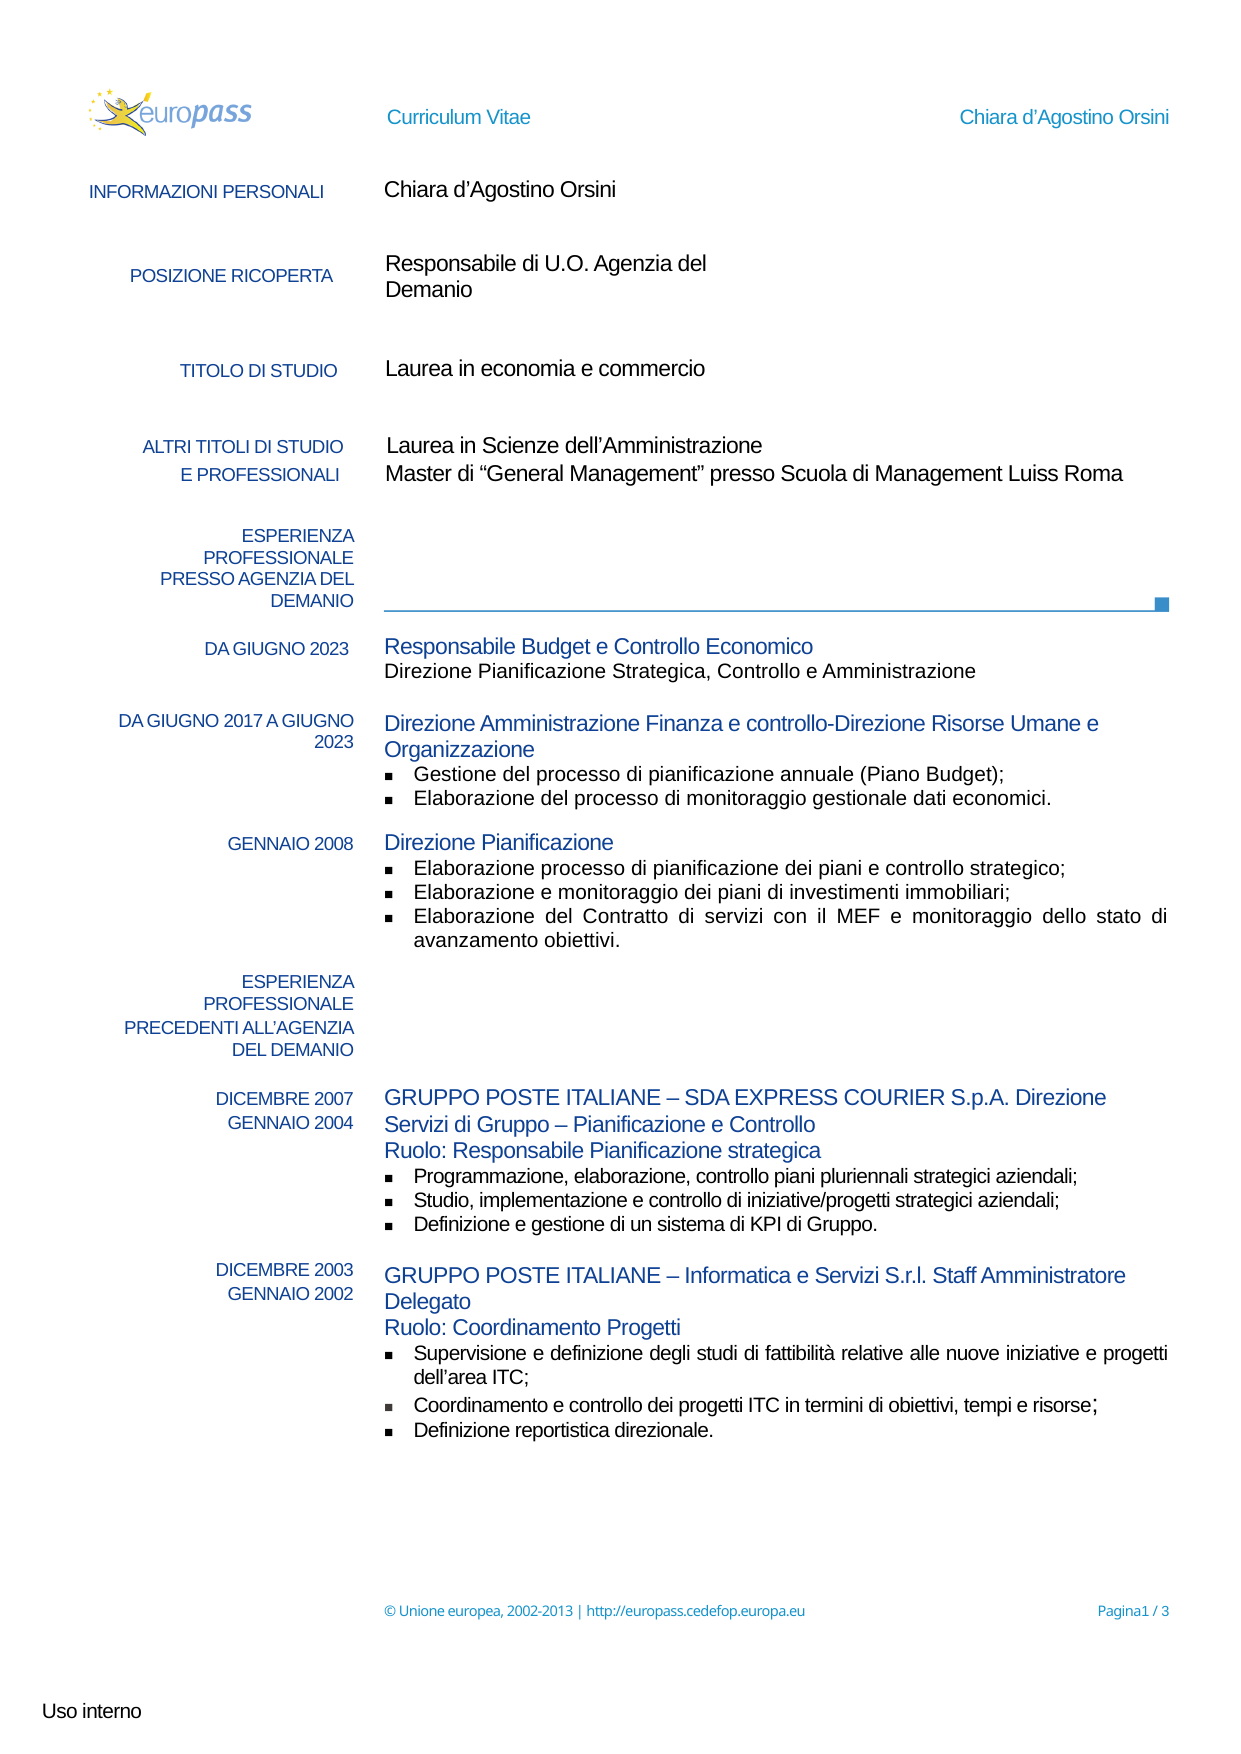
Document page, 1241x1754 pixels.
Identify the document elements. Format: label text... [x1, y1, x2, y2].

table_cell Direzione Pianificazione Strategica, Controllo e Amministrazione [384, 659, 1169, 709]
table_cell Elaborazione processo di pianificazione dei piani e controllo strategico; Elaborazione e monitoraggio dei piani di investimenti immobiliari; Elaborazione del Contratto di servizi con il MEF e monitoraggio dello stato di avanzamento obiettivi. [384, 856, 1169, 971]
table_cell da GIUGNO 2023 [89, 633, 384, 659]
table_cell ESPERIENZA PROFESSIONALE PRECEDENTI ALL’AGENZIA DEL DEMANIO [89, 971, 384, 1060]
table_cell [1048, 355, 1240, 408]
table_header [1048, 250, 1240, 302]
table_cell Direzione Pianificazione [384, 829, 1169, 856]
table_cell [753, 302, 1048, 355]
table_cell GRUPPO POSTE ITALIANE – SDA EXPRESS COURIER S.p.A. Direzione Servizi di Gruppo – Pianificazione e Controllo Ruolo: Responsabile Pianificazione strategica Programmazione, elaborazione, controllo piani pluriennali strategici aziendali; Studio, implementazione e controllo di iniziative/progetti strategici aziendali; Definizione e gestione di un sistema di KPI di Gruppo. GRUPPO POSTE ITALIANE – Informatica e Servizi S.r.l. Staff Amministratore Delegato Ruolo: Coordinamento Progetti Supervisione e definizione degli studi di fattibilità relative alle nuove iniziative e progetti dell’area ITC; Coordinamento e controllo dei progetti ITC in termini di obiettivi, tempi e risorse; Definizione reportistica direzionale. [384, 1084, 1169, 1468]
text ALTRI TITOLI DI STUDIO Laurea in Scienze dell’Amministrazione [88, 429, 1169, 460]
table_cell [89, 207, 1169, 230]
text E PROFESSIONALI Master di “General Management” presso Scuola di Management Luiss Roma [88, 460, 1169, 487]
table_cell [753, 355, 1048, 408]
table_header Chiara d’Agostino Orsini [384, 171, 1169, 207]
table_header [753, 250, 1048, 302]
table_header POSIZIONE RICOPERTA [89, 250, 384, 302]
table_cell [89, 302, 384, 355]
table_cell TITOLO DI STUDIO [89, 355, 384, 408]
table_cell [384, 612, 1169, 633]
table_cell [89, 611, 384, 633]
table_cell [384, 971, 1169, 1060]
table_header ESPERIENZA PROFESSIONALE PRESSO AGENZIA DEL DEMANIO [89, 525, 384, 611]
table_cell [384, 302, 753, 355]
table_cell da giugno 2017 a giugno 2023 [89, 710, 384, 829]
table_cell [89, 856, 384, 971]
table_header Responsabile di U.O. Agenzia del Demanio [384, 250, 753, 302]
table_cell dicembre 2007 GENNAIO 2004 dicembre 2003 gennaio 2002 [89, 1084, 384, 1468]
table_header [384, 525, 1169, 610]
table_cell [384, 1060, 1169, 1084]
table_cell Direzione Amministrazione Finanza e controllo-Direzione Risorse Umane e Organizzazione Gestione del processo di pianificazione annuale (Piano Budget); Elaborazione del processo di monitoraggio gestionale dati economici. [384, 710, 1169, 829]
table_header INFORMAZIONI PERSONALI [89, 171, 384, 207]
table_cell [1048, 302, 1240, 355]
table_cell GENNAIO 2008 [89, 829, 384, 856]
table_cell Laurea in economia e commercio [384, 355, 753, 408]
table_cell [89, 659, 384, 709]
table_cell Responsabile Budget e Controllo Economico [384, 633, 1169, 659]
table_cell [89, 1060, 384, 1084]
